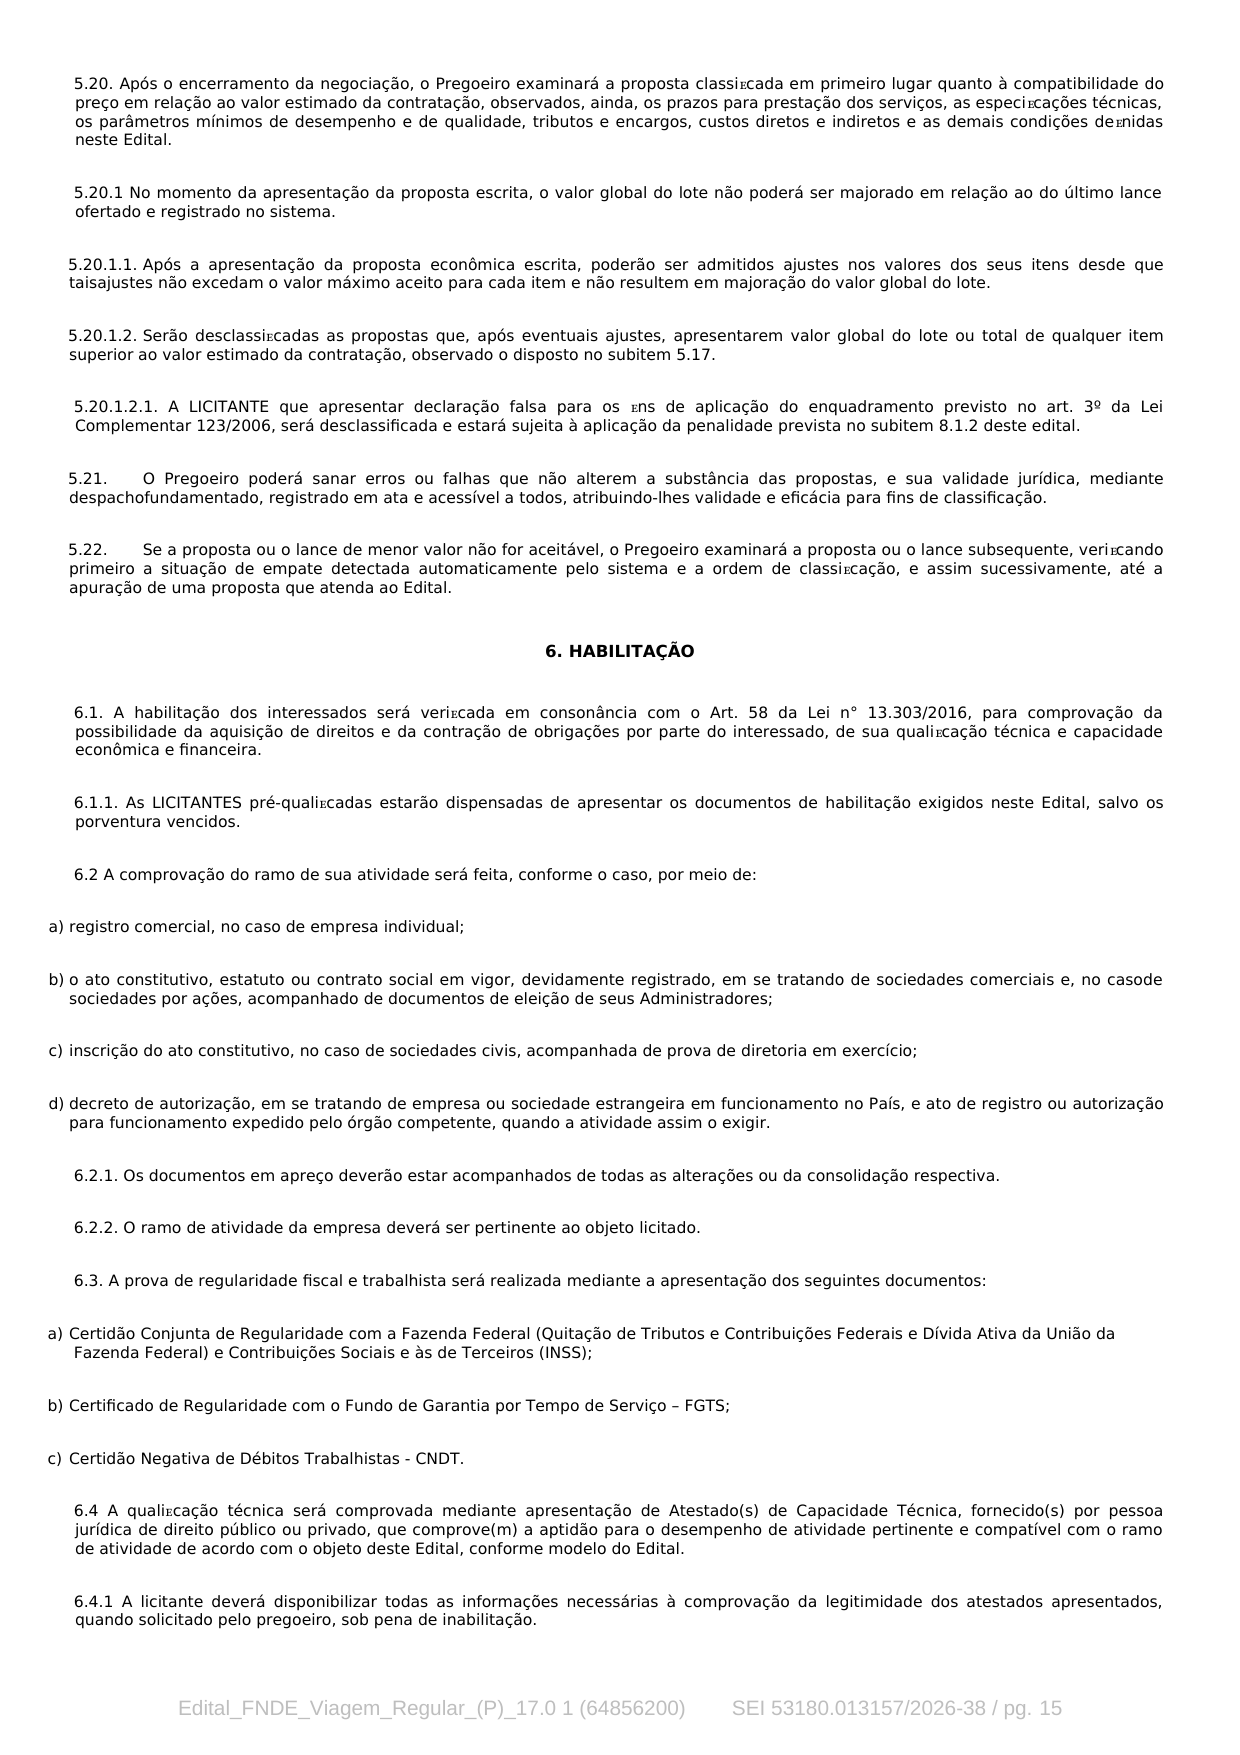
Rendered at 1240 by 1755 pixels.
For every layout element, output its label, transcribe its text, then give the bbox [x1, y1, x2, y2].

list Certificado de Regularidade com o Fundo de Garantia por Tempo de Serviço – FGTS; [47, 1397, 1165, 1415]
text 5.20.1 No momento da apresentação da proposta escrita, o valor global do lote não poderá ser majorado em relação ao do último lance ofertado e registrado no sistema. [74, 184, 1165, 221]
text 6.4.1 A licitante deverá disponibilizar todas as informações necessárias à comprovação da legitimidade dos atestados apresentados, quando solicitado pelo pregoeiro, sob pena de inabilitação. [74, 1592, 1165, 1629]
list Após a apresentação da proposta econômica escrita, poderão ser admitidos ajustes nos valores dos seus itens desde que taisajustes não excedam o valor máximo aceito para cada item e não resultem em majoração do valor global do lote. [68, 255, 1165, 292]
text Fazenda Federal) e Contribuições Sociais e às de Terceiros (INSS); [74, 1344, 1165, 1362]
text 6.4 A qualicação técnica será comprovada mediante apresentação de Atestado(s) de Capacidade Técnica, fornecido(s) por pessoa jurídica de direito público ou privado, que comprove(m) a aptidão para o desempenho de atividade pertinente e compatível com o ramo de atividade de acordo com o objeto deste Edital, conforme modelo do Edital. [74, 1502, 1165, 1558]
list registro comercial, no caso de empresa individual; [48, 918, 1165, 936]
text 6.1. A habilitação dos interessados será vericada em consonância com o Art. 58 da Lei n° 13.303/2016, para comprovação da possibilidade da aquisição de direitos e da contração de obrigações por parte do interessado, de sua qualicação técnica e capacidade econômica e financeira. [74, 704, 1165, 759]
subtitle 6. HABILITAÇÃO [69, 642, 1171, 661]
list Certidão Conjunta de Regularidade com a Fazenda Federal (Quitação de Tributos e Contribuições Federais e Dívida Ativa da União da [47, 1325, 1165, 1343]
list O Pregoeiro poderá sanar erros ou falhas que não alterem a substância das propostas, e sua validade jurídica, mediante despachofundamentado, registrado em ata e acessível a todos, atribuindo-lhes validade e eficácia para fins de classificação. [68, 470, 1165, 507]
text 6.2.1. Os documentos em apreço deverão estar acompanhados de todas as alterações ou da consolidação respectiva. [74, 1167, 1165, 1185]
text 6.2 A comprovação do ramo de sua atividade será feita, conforme o caso, por meio de: [74, 866, 1165, 884]
text 6.1.1. As LICITANTES pré-qualicadas estarão dispensadas de apresentar os documentos de habilitação exigidos neste Edital, salvo os porventura vencidos. [74, 794, 1165, 831]
text 5.20.1.2.1. A LICITANTE que apresentar declaração falsa para os ns de aplicação do enquadramento previsto no art. 3º da Lei Complementar 123/2006, será desclassificada e estará sujeita à aplicação da penalidade prevista no subitem 8.1.2 deste edital. [74, 398, 1165, 435]
list Se a proposta ou o lance de menor valor não for aceitável, o Pregoeiro examinará a proposta ou o lance subsequente, vericando primeiro a situação de empate detectada automaticamente pelo sistema e a ordem de classicação, e assim sucessivamente, até a apuração de uma proposta que atenda ao Edital. [68, 541, 1165, 597]
text 6.2.2. O ramo de atividade da empresa deverá ser pertinente ao objeto licitado. [74, 1219, 1165, 1237]
text 5.20. Após o encerramento da negociação, o Pregoeiro examinará a proposta classicada em primeiro lugar quanto à compatibilidade do preço em relação ao valor estimado da contratação, observados, ainda, os prazos para prestação dos serviços, as especicações técnicas, os parâmetros mínimos de desempenho e de qualidade, tributos e encargos, custos diretos e indiretos e as demais condições denidas neste Edital. [74, 75, 1165, 149]
list o ato constitutivo, estatuto ou contrato social em vigor, devidamente registrado, em se tratando de sociedades comerciais e, no casode sociedades por ações, acompanhado de documentos de eleição de seus Administradores; [48, 971, 1165, 1008]
text 6.3. A prova de regularidade fiscal e trabalhista será realizada mediante a apresentação dos seguintes documentos: [74, 1272, 1165, 1290]
list Certidão Negativa de Débitos Trabalhistas - CNDT. [47, 1449, 1165, 1468]
list inscrição do ato constitutivo, no caso de sociedades civis, acompanhada de prova de diretoria em exercício; [48, 1042, 1165, 1061]
list Serão desclassicadas as propostas que, após eventuais ajustes, apresentarem valor global do lote ou total de qualquer item superior ao valor estimado da contratação, observado o disposto no subitem 5.17. [68, 327, 1165, 364]
list decreto de autorização, em se tratando de empresa ou sociedade estrangeira em funcionamento no País, e ato de registro ou autorização para funcionamento expedido pelo órgão competente, quando a atividade assim o exigir. [48, 1095, 1165, 1132]
